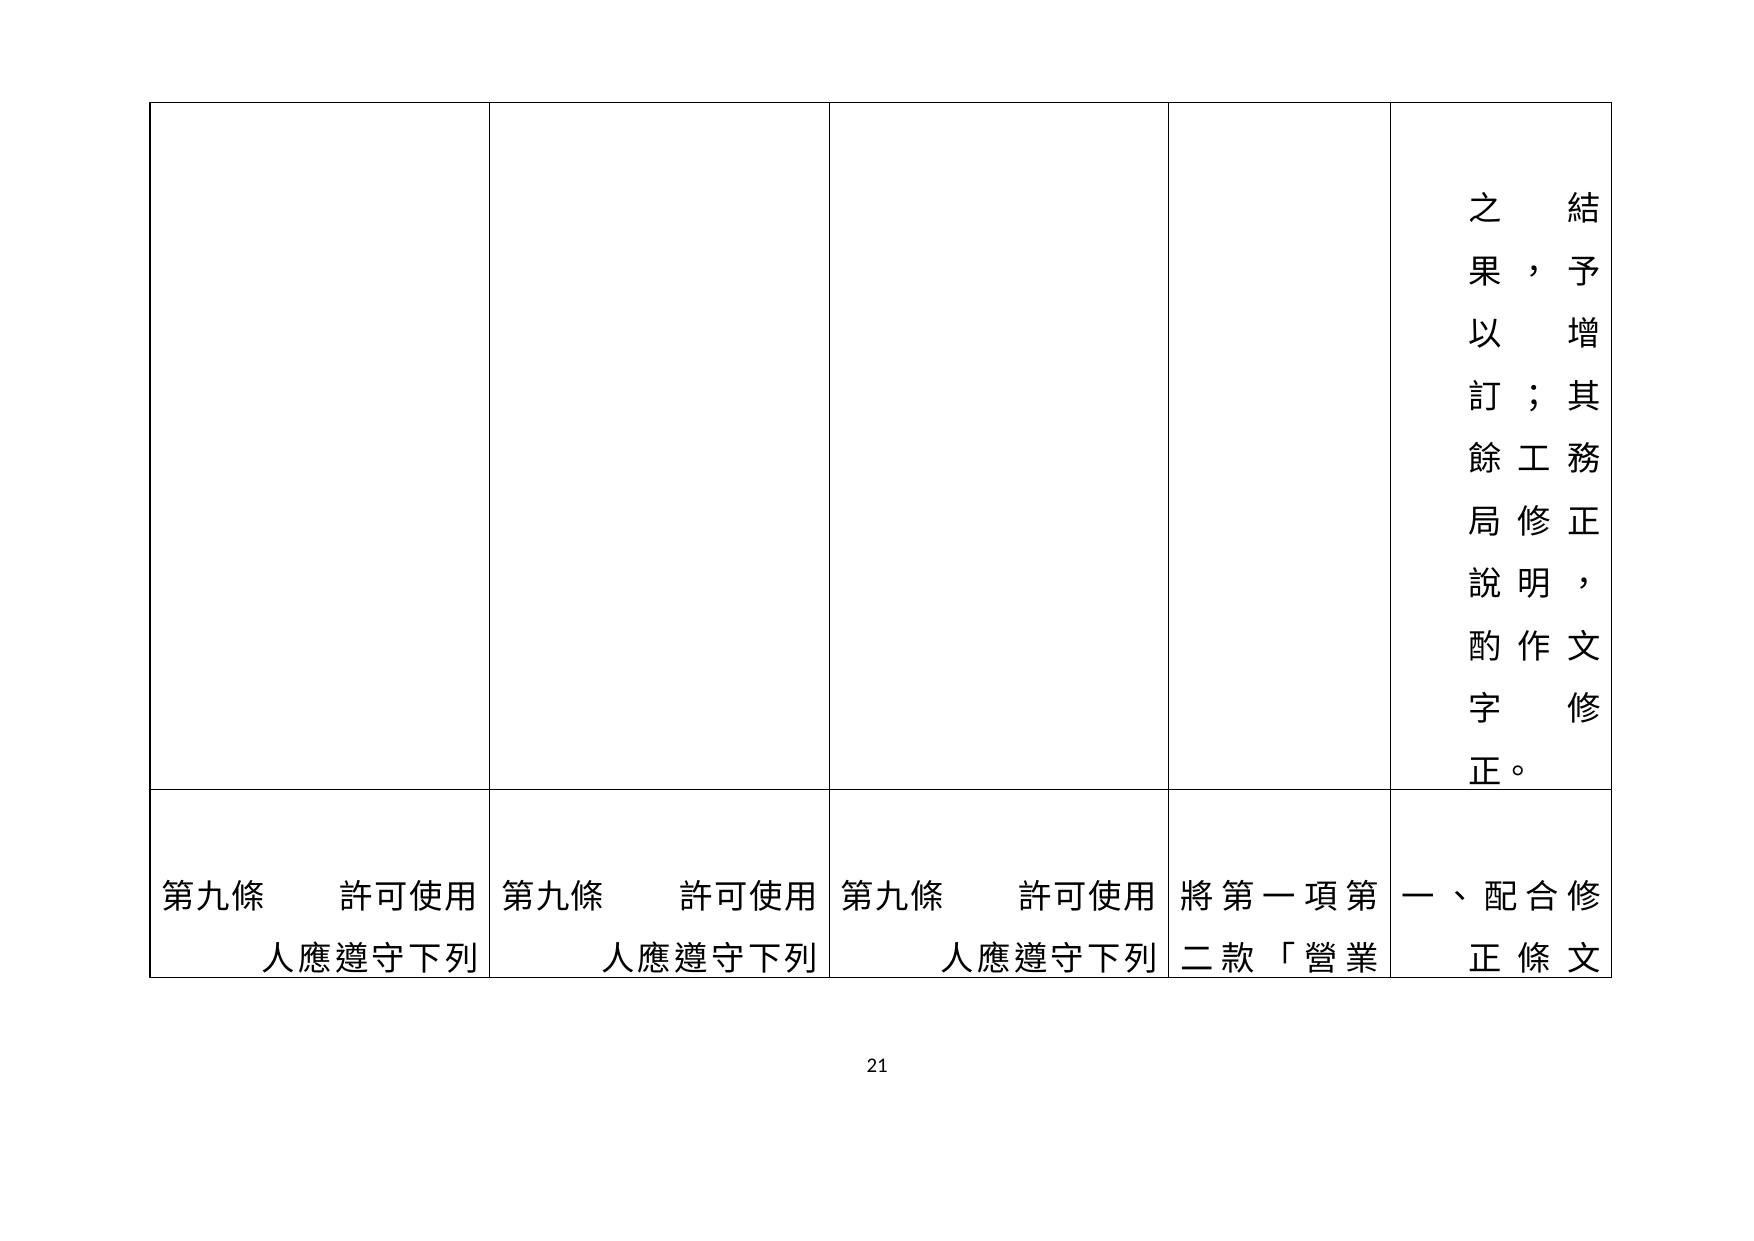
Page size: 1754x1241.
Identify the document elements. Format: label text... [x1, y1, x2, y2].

table_cell [1169, 103, 1390, 789]
table_cell 一、配合修正條文 [1391, 790, 1611, 977]
table_cell [830, 103, 1168, 789]
table_cell 第九條 許可使用人應遵守下列 [490, 790, 829, 977]
table_cell [490, 103, 829, 789]
table_cell [151, 103, 489, 789]
table_cell 第九條 許可使用人應遵守下列 [151, 790, 489, 977]
table_cell 第九條 許可使用人應遵守下列 [830, 790, 1168, 977]
table_cell 將第一項第二款「營業 [1169, 790, 1390, 977]
table_cell 之結果，予以增訂；其餘工務局修正說明，酌作文字修正。 [1391, 103, 1611, 789]
